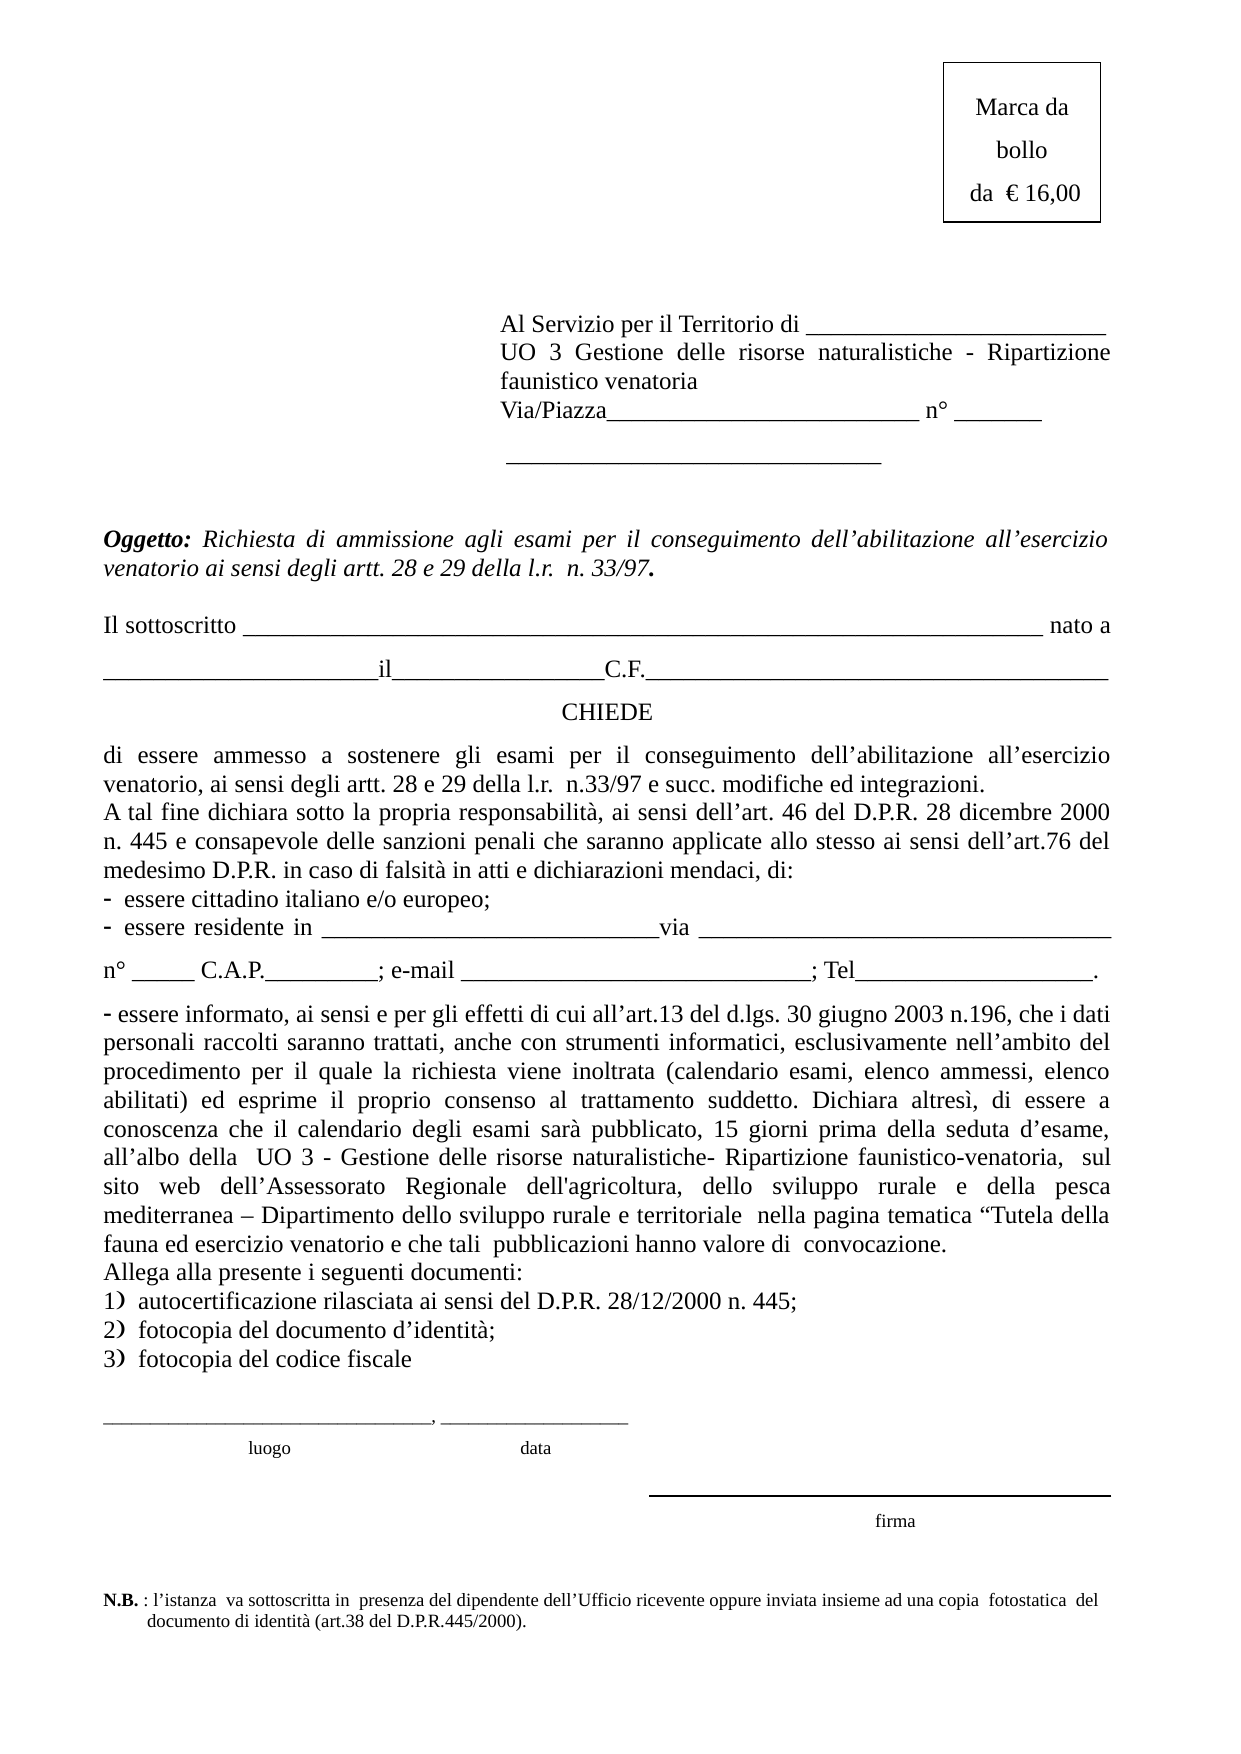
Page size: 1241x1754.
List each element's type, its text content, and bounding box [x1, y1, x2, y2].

text essere residente in ___________________________via _________________________________ n° _____ C.A.P._________; e-mail ____________________________; Tel___________________. [103, 912, 1111, 984]
text A tal fine dichiara sotto la propria responsabilità, ai sensi dell’art. 46 del D.P.R. 28 dicembre 2000 n. 445 e consapevole delle sanzioni penali che saranno applicate allo stesso ai sensi dell’art.76 del medesimo D.P.R. in caso di falsità in atti e dichiarazioni mendaci, di: [103, 797, 1111, 884]
table_header Marca da bollo da € 16,00 [944, 63, 1100, 221]
text Oggetto: Richiesta di ammissione agli esami per il conseguimento dell’abilitazione all’esercizio venatorio ai sensi degli artt. 28 e 29 della l.r. n. 33/97. [103, 524, 1111, 582]
text fotocopia del documento d’identità; [103, 1315, 1111, 1344]
text fotocopia del codice fiscale [103, 1344, 1111, 1372]
text CHIEDE [103, 697, 1111, 726]
text ______________________________ [500, 438, 1111, 467]
text luogo data [103, 1437, 1111, 1458]
text  essere informato, ai sensi e per gli effetti di cui all’art.13 del d.lgs. 30 giugno 2003 n.196, che i dati personali raccolti saranno trattati, anche con strumenti informatici, esclusivamente nell’ambito del procedimento per il quale la richiesta viene inoltrata (calendario esami, elenco ammessi, elenco abilitati) ed esprime il proprio consenso al trattamento suddetto. Dichiara altresì, di essere a conoscenza che il calendario degli esami sarà pubblicato, 15 giorni prima della seduta d’esame, all’albo della UO 3 - Gestione delle risorse naturalistiche- Ripartizione faunistico-venatoria, sul sito web dell’Assessorato Regionale dell'agricoltura, dello sviluppo rurale e della pesca mediterranea – Dipartimento dello sviluppo rurale e territoriale nella pagina tematica “Tutela della fauna ed esercizio venatorio e che tali pubblicazioni hanno valore di convocazione. [103, 999, 1111, 1257]
text Il sottoscritto ________________________________________________________________ nato a ______________________il_________________C.F._____________________________________ [103, 611, 1111, 682]
text UO 3 Gestione delle risorse naturalistiche - Ripartizione faunistico venatoria [500, 337, 1111, 395]
text Al Servizio per il Territorio di ________________________ [500, 309, 1111, 337]
text autocertificazione rilasciata ai sensi del D.P.R. 28/12/2000 n. 445; [103, 1286, 1111, 1315]
text ___________________________________, ____________________ [103, 1405, 1111, 1426]
text Via/Piazza_________________________ n° _______ [500, 395, 1111, 424]
text firma [147, 1509, 1111, 1531]
text N.B. : l’istanza va sottoscritta in presenza del dipendente dell’Ufficio ricevente oppure inviata insieme ad una copia fotostatica del documento di identità (art.38 del D.P.R.445/2000). [103, 1588, 1111, 1632]
text essere cittadino italiano e/o europeo; [103, 884, 1111, 912]
text di essere ammesso a sostenere gli esami per il conseguimento dell’abilitazione all’esercizio venatorio, ai sensi degli artt. 28 e 29 della l.r. n.33/97 e succ. modifiche ed integrazioni. [103, 740, 1111, 797]
text Allega alla presente i seguenti documenti: [103, 1257, 1111, 1286]
